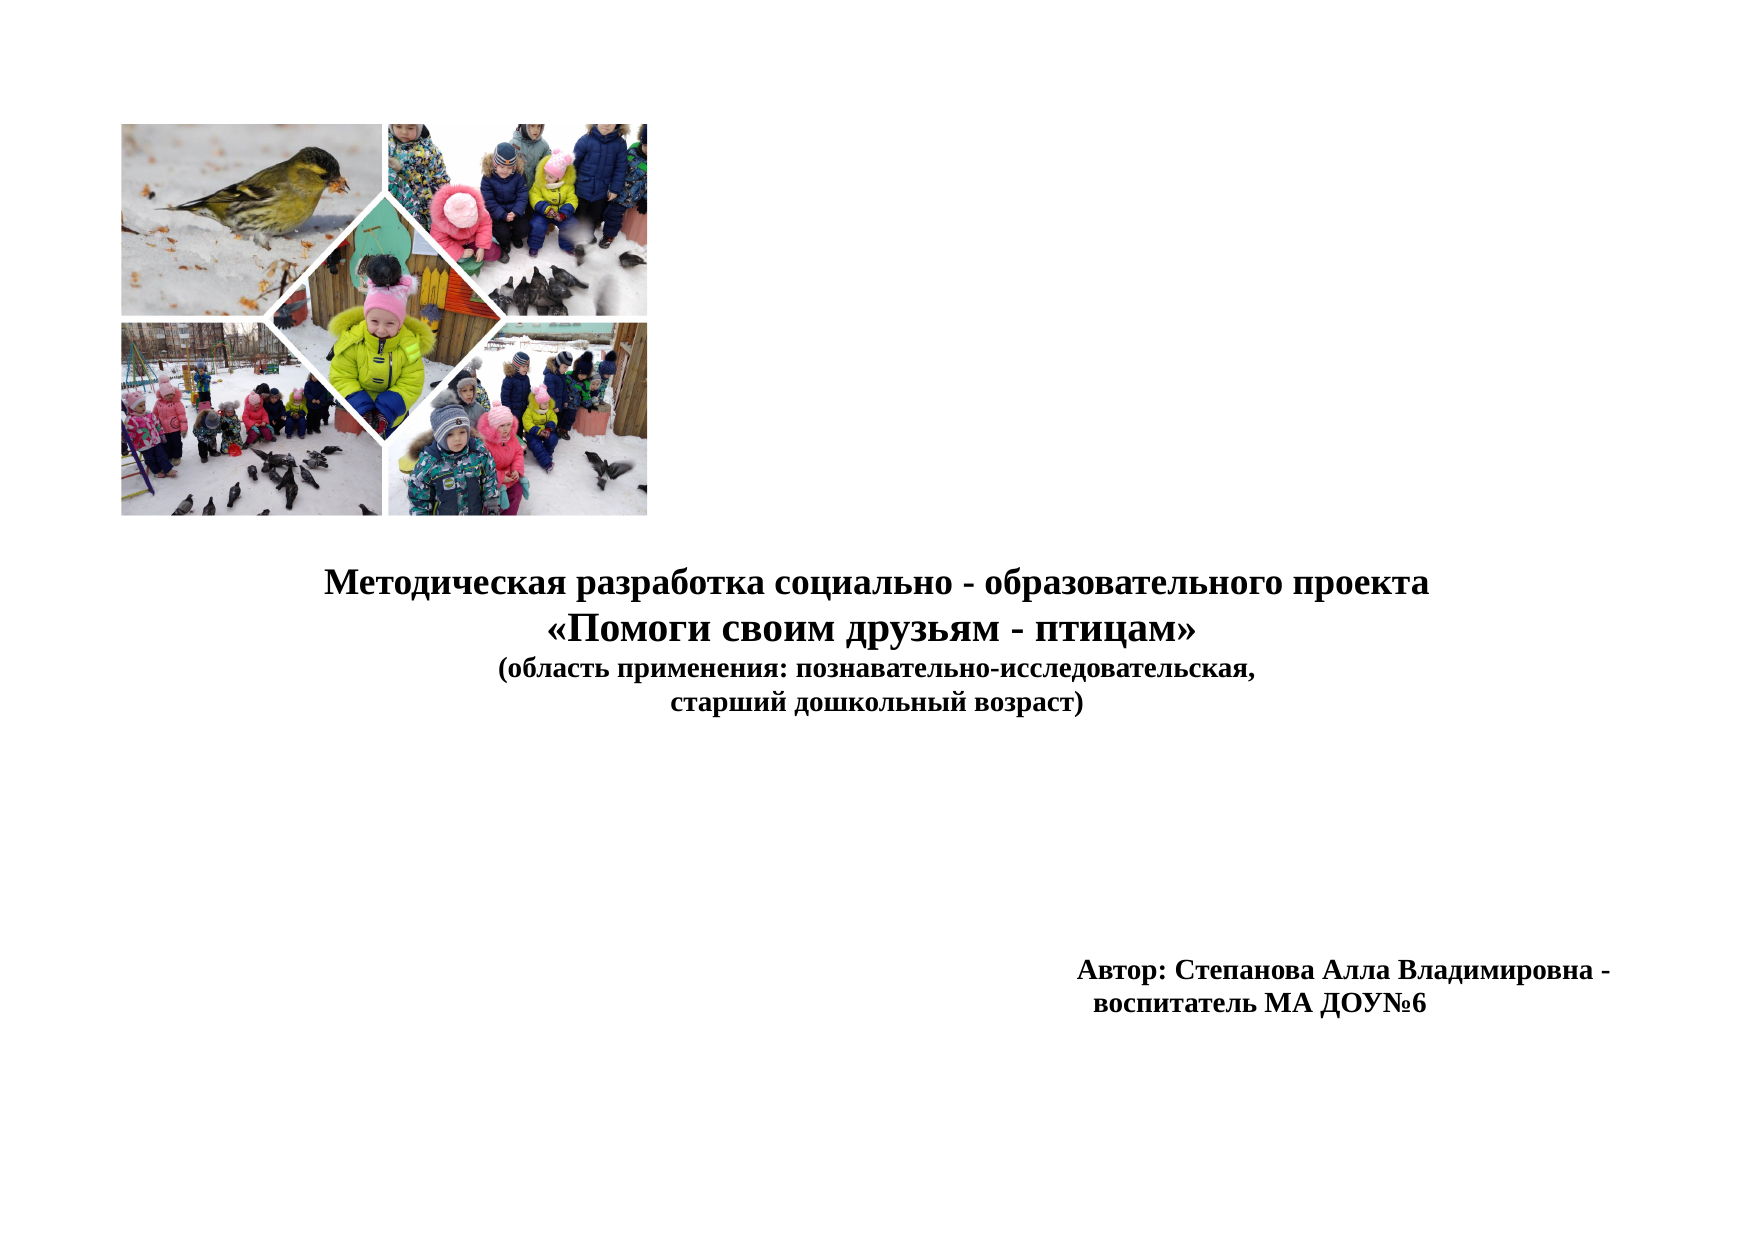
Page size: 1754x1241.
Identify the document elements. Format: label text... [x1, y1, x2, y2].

text Методическая разработка социально - образовательного проекта [118, 559, 1636, 602]
picture [121, 124, 648, 516]
text (область применения: познавательно-исследовательская, [118, 650, 1636, 684]
text воспитатель МА ДОУ№6 [118, 986, 1636, 1019]
text Автор: Степанова Алла Владимировна - [118, 952, 1636, 986]
text «Помоги своим друзьям - птицам» [118, 602, 1636, 650]
text старший дошкольный возраст) [118, 684, 1636, 717]
